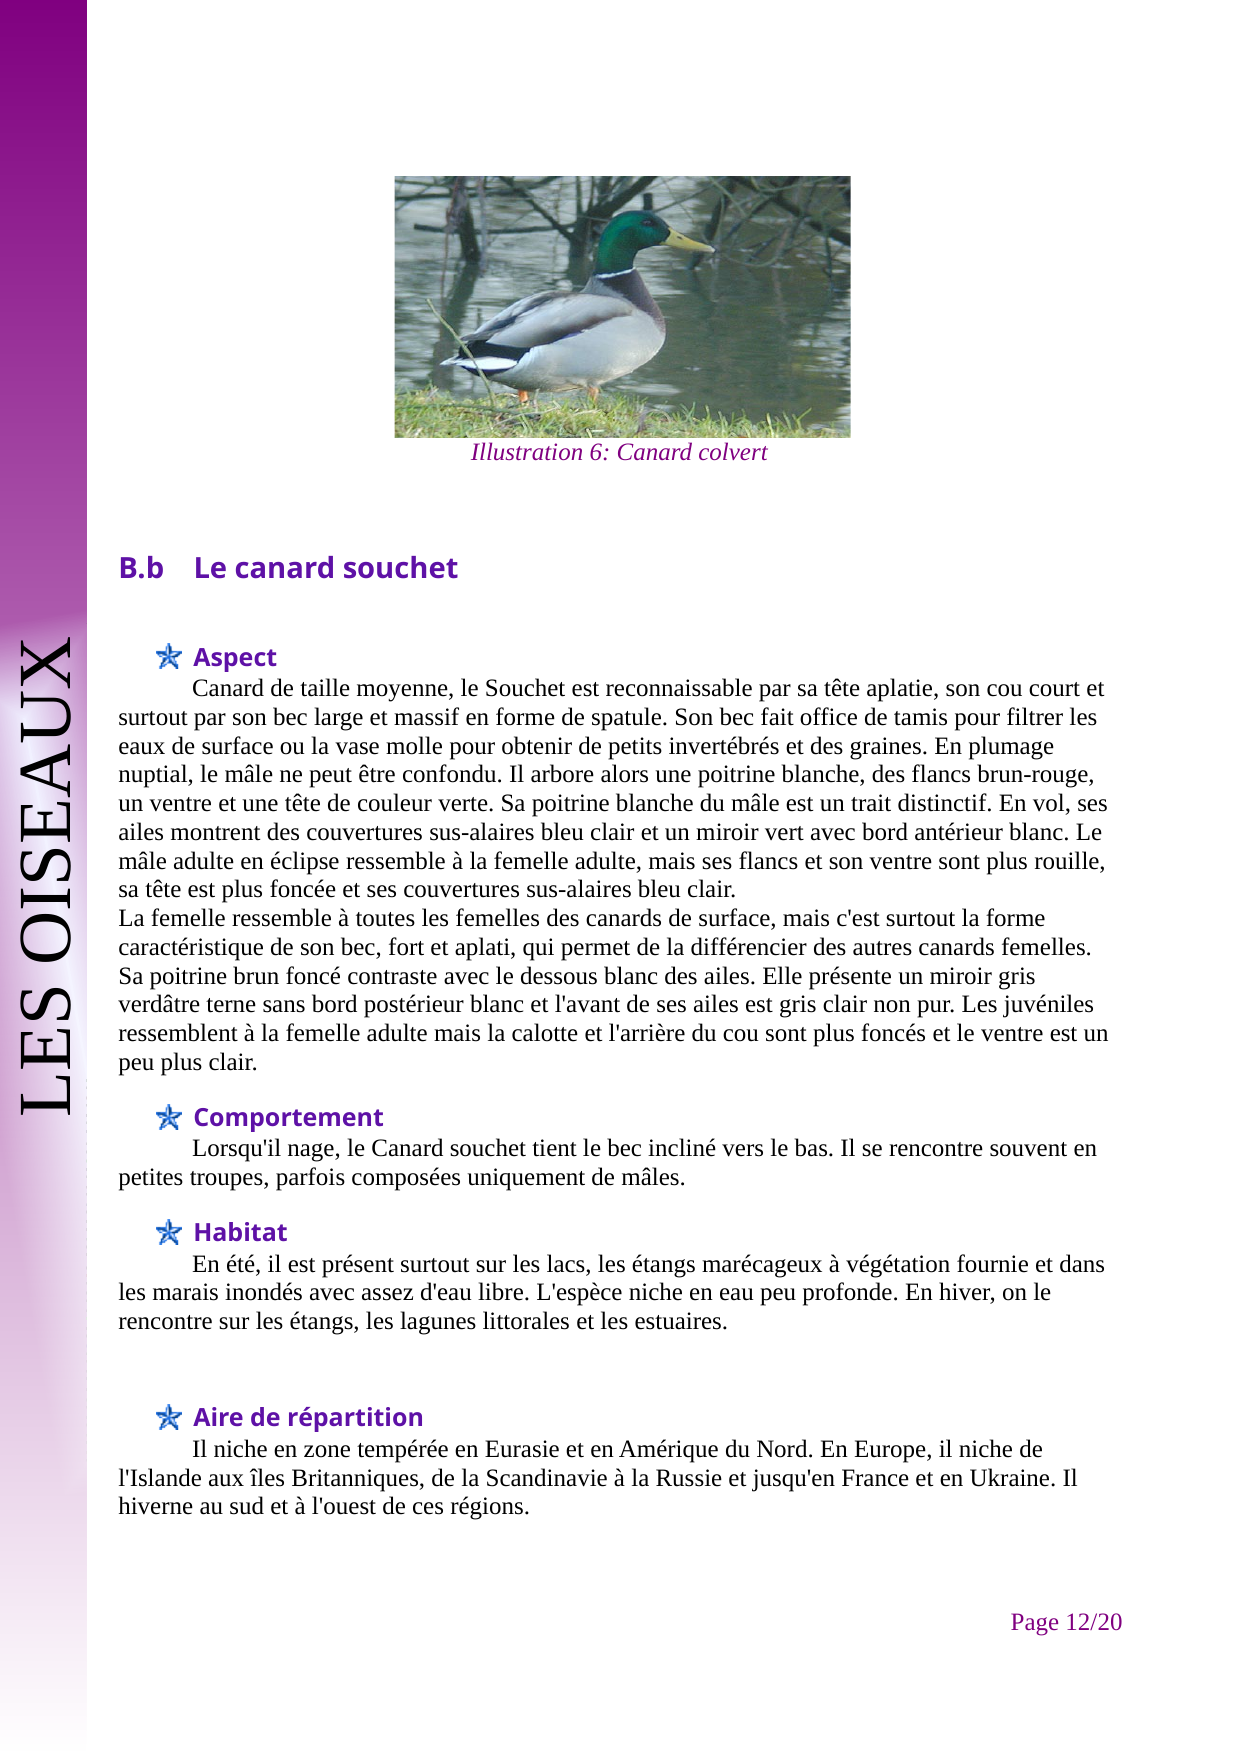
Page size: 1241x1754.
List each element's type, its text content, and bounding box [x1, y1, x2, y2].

picture [394, 176, 851, 438]
subtitle Le canard souchet [118, 547, 1122, 587]
list Habitat [156, 1215, 1122, 1249]
picture [156, 1104, 182, 1130]
text Canard de taille moyenne, le Souchet est reconnaissable par sa tête aplatie, son cou court et surtout par son bec large et massif en forme de spatule. Son bec fait office de tamis pour filtrer les eaux de surface ou la vase molle pour obtenir de petits invertébrés et des graines. En plumage nuptial, le mâle ne peut être confondu. Il arbore alors une poitrine blanche, des flancs brun-rouge, un ventre et une tête de couleur verte. Sa poitrine blanche du mâle est un trait distinctif. En vol, ses ailes montrent des couvertures sus-alaires bleu clair et un miroir vert avec bord antérieur blanc. Le mâle adulte en éclipse ressemble à la femelle adulte, mais ses flancs et son ventre sont plus rouille, sa tête est plus foncée et ses couvertures sus-alaires bleu clair. [118, 673, 1122, 903]
list Aire de répartition [156, 1400, 1122, 1434]
list Aspect [156, 639, 1122, 673]
picture [156, 1219, 182, 1245]
picture [156, 643, 182, 669]
text Illustration 6: Canard colvert [394, 438, 846, 466]
picture [156, 1404, 182, 1430]
text Sa poitrine brun foncé contraste avec le dessous blanc des ailes. Elle présente un miroir gris verdâtre terne sans bord postérieur blanc et l'avant de ses ailes est gris clair non pur. Les juvéniles ressemblent à la femelle adulte mais la calotte et l'arrière du cou sont plus foncés et le ventre est un peu plus clair. [118, 961, 1122, 1076]
text En été, il est présent surtout sur les lacs, les étangs marécageux à végétation fournie et dans les marais inondés avec assez d'eau libre. L'espèce niche en eau peu profonde. En hiver, on le rencontre sur les étangs, les lagunes littorales et les estuaires. [118, 1249, 1122, 1335]
text Lorsqu'il nage, le Canard souchet tient le bec incliné vers le bas. Il se rencontre souvent en petites troupes, parfois composées uniquement de mâles. [118, 1133, 1122, 1191]
text La femelle ressemble à toutes les femelles des canards de surface, mais c'est surtout la forme caractéristique de son bec, fort et aplati, qui permet de la différencier des autres canards femelles. [118, 903, 1122, 961]
text Il niche en zone tempérée en Eurasie et en Amérique du Nord. En Europe, il niche de l'Islande aux îles Britanniques, de la Scandinavie à la Russie et jusqu'en France et en Ukraine. Il hiverne au sud et à l'ouest de ces régions. [118, 1434, 1122, 1520]
list Comportement [156, 1099, 1122, 1133]
